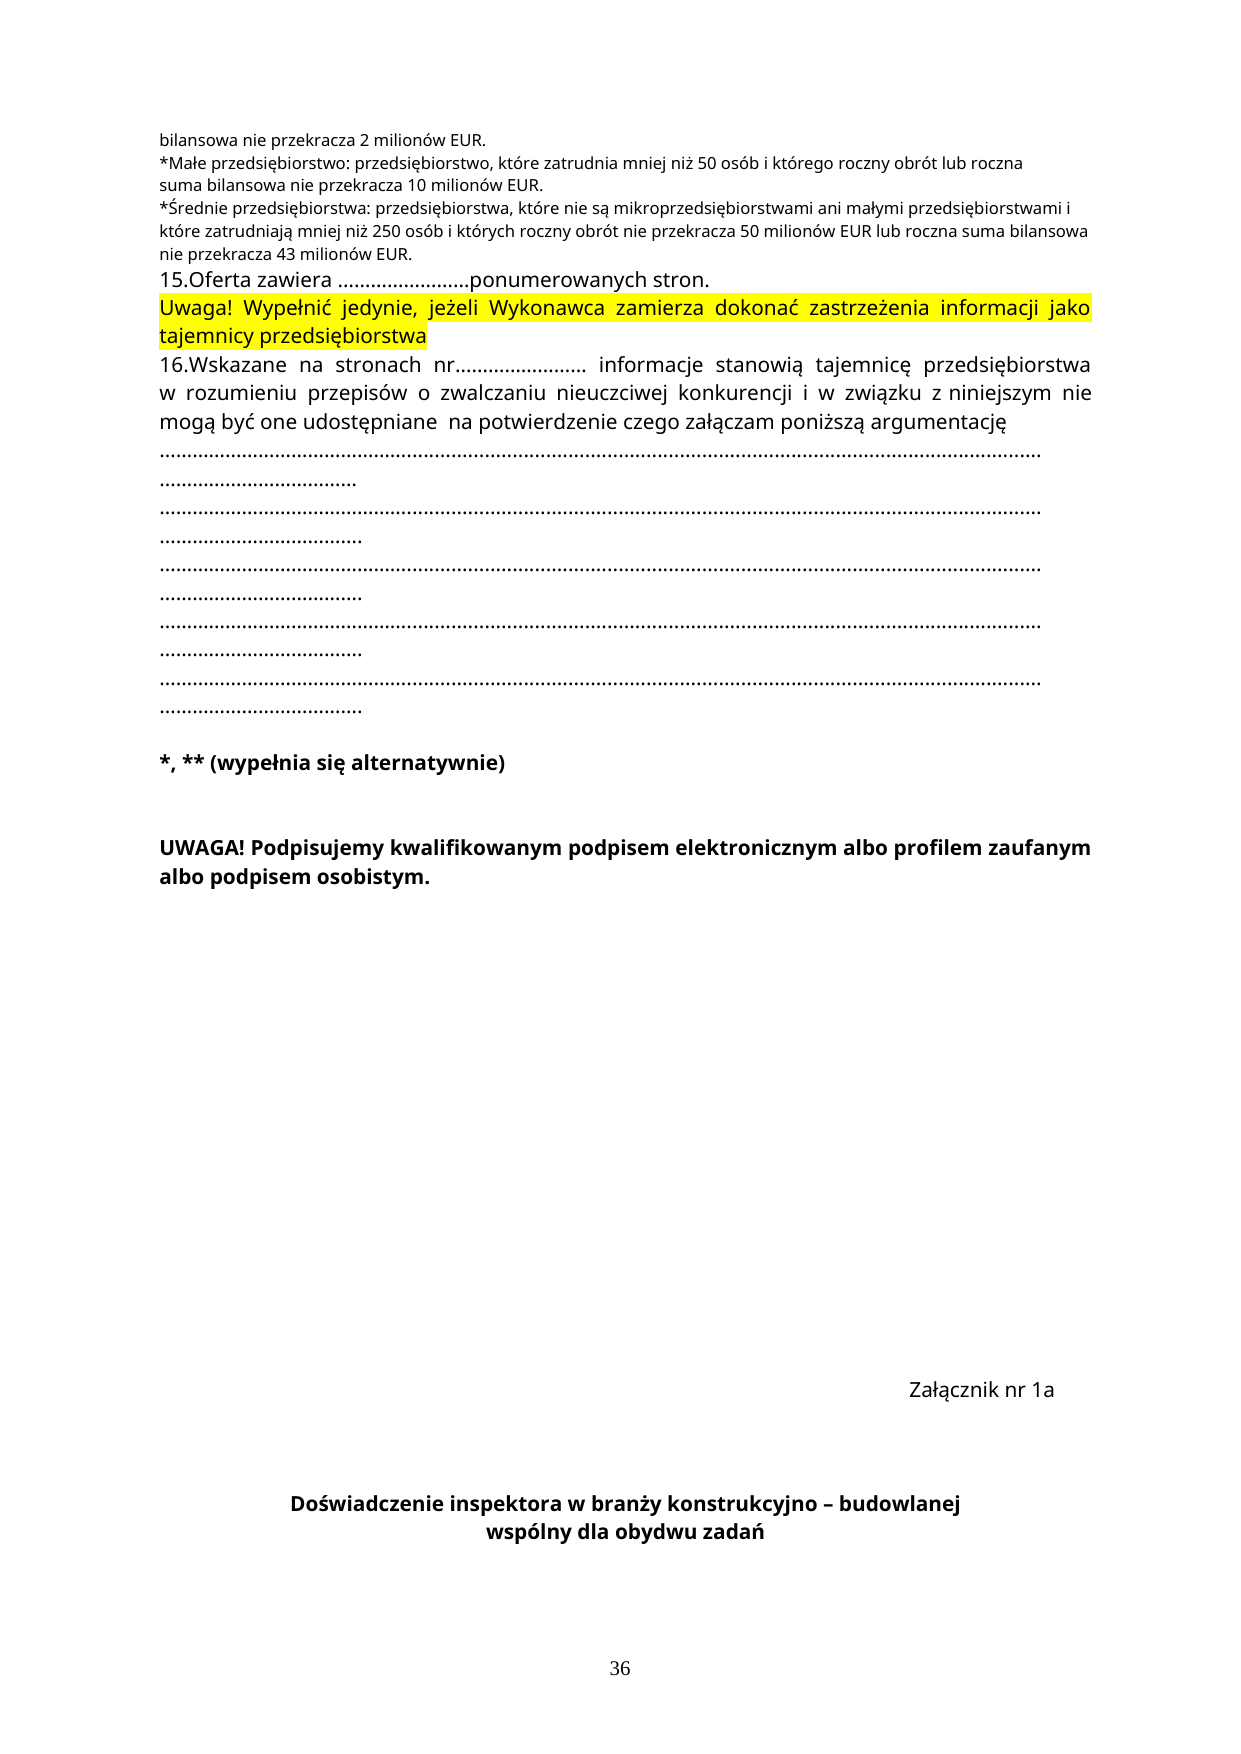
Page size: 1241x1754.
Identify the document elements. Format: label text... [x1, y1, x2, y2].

text ………………………………………..................................................................................................................………………………………. [159, 492, 1092, 549]
text ………………………………………..................................................................................................................………………………………. [159, 606, 1092, 663]
text ………………………………………..................................................................................................................……………………………… [159, 435, 1092, 492]
text bilansowa nie przekracza 2 milionów EUR. *Małe przedsiębiorstwo: przedsiębiorstwo, które zatrudnia mniej niż 50 osób i którego roczny obrót lub roczna suma bilansowa nie przekracza 10 milionów EUR. *Średnie przedsiębiorstwa: przedsiębiorstwa, które nie są mikroprzedsiębiorstwami ani małymi przedsiębiorstwami i które zatrudniają mniej niż 250 osób i których roczny obrót nie przekracza 50 milionów EUR lub roczna suma bilansowa nie przekracza 43 milionów EUR. [159, 128, 1092, 265]
text Uwaga! Wypełnić jedynie, jeżeli Wykonawca zamierza dokonać zastrzeżenia informacji jako tajemnicy przedsiębiorstwa [159, 293, 1092, 350]
text wspólny dla obydwu zadań [159, 1517, 1092, 1546]
text 15.Oferta zawiera ……………………ponumerowanych stron. [159, 265, 1092, 293]
text Doświadczenie inspektora w branży konstrukcyjno – budowlanej [159, 1489, 1092, 1517]
text ………………………………………..................................................................................................................………………………………. [159, 549, 1092, 606]
text ………………………………………..................................................................................................................………………………………. [159, 663, 1092, 720]
text UWAGA! Podpisujemy kwalifikowanym podpisem elektronicznym albo profilem zaufanym albo podpisem osobistym. [159, 833, 1092, 890]
text Załącznik nr 1a [159, 1375, 1092, 1403]
text *, ** (wypełnia się alternatywnie) [159, 748, 1092, 777]
text 16.Wskazane na stronach nr…………………… informacje stanowią tajemnicę przedsiębiorstwa w rozumieniu przepisów o zwalczaniu nieuczciwej konkurencji i w związku z niniejszym nie mogą być one udostępniane na potwierdzenie czego załączam poniższą argumentację [159, 350, 1092, 435]
